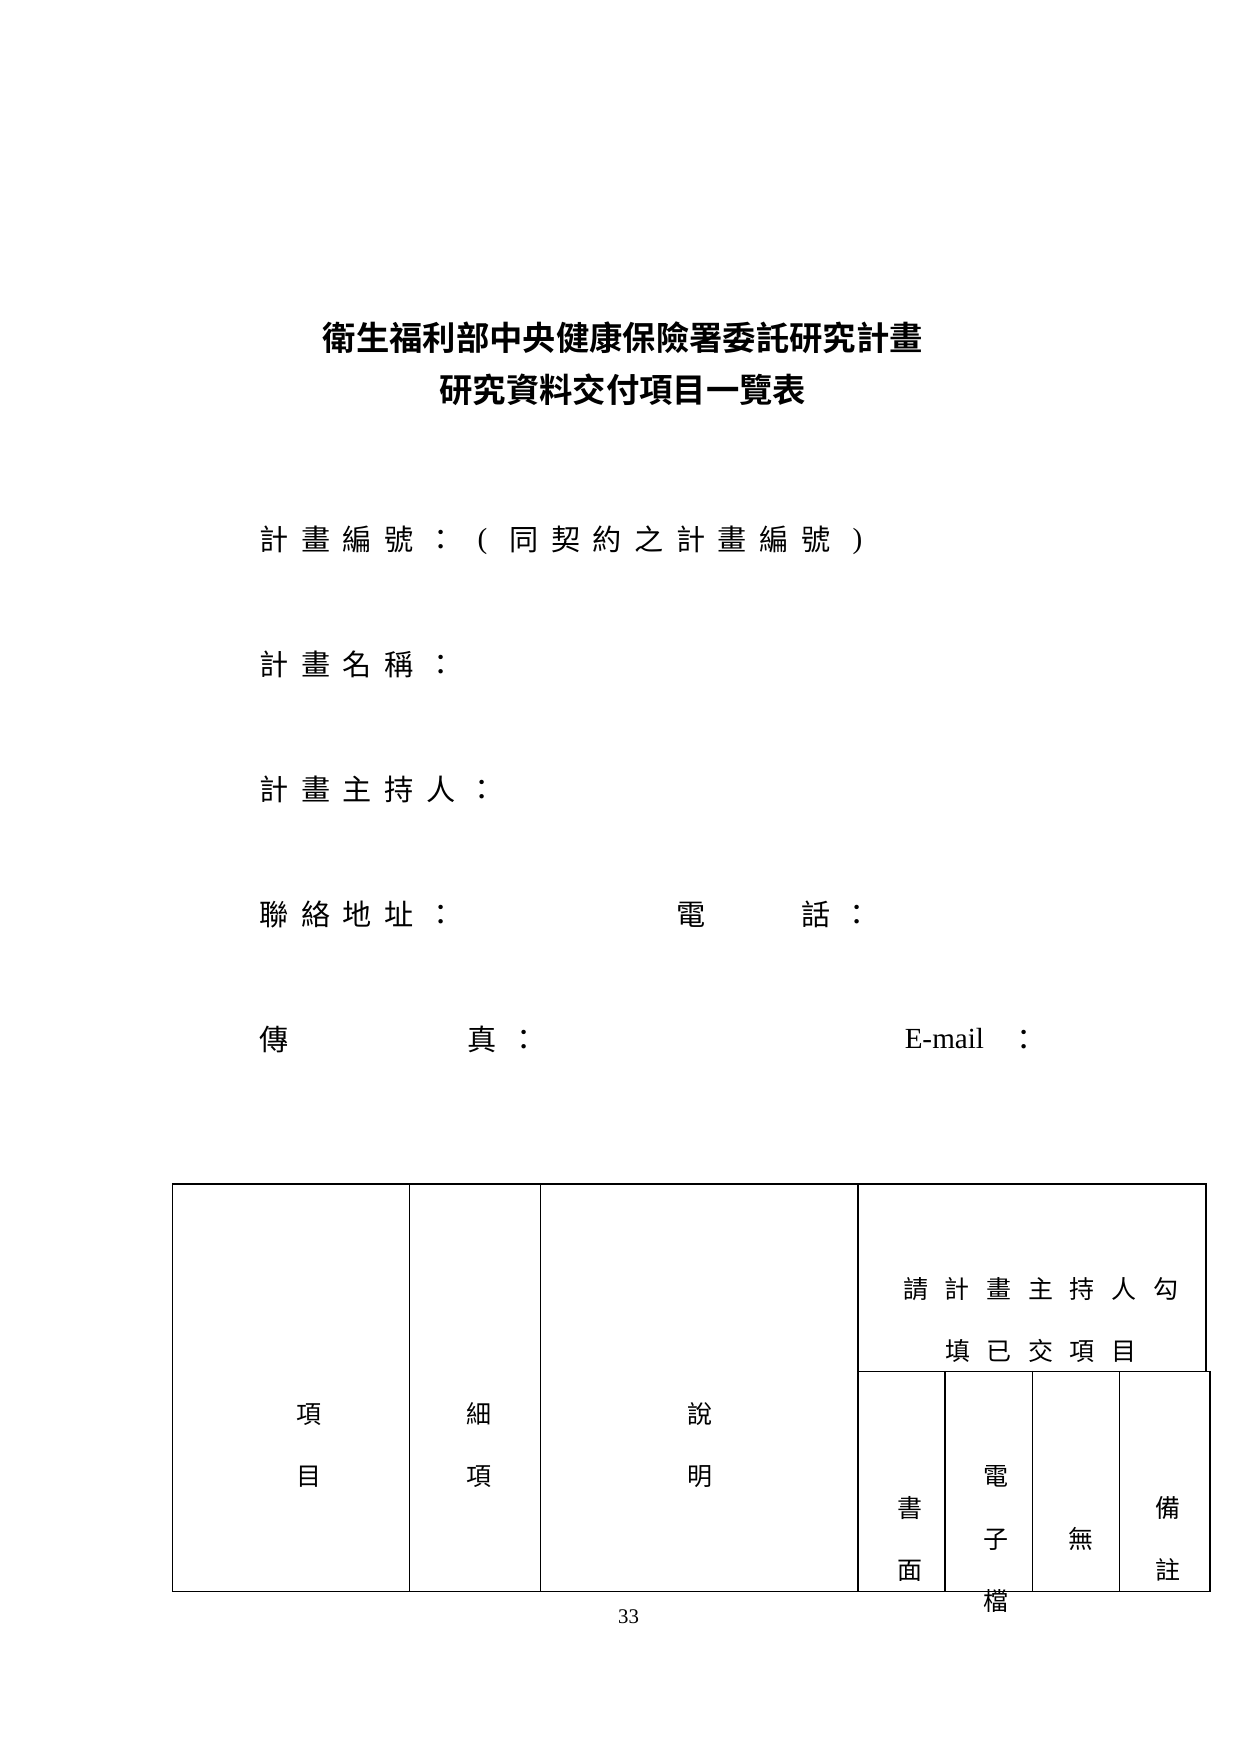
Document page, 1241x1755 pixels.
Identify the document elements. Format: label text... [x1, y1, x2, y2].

table_header 細 項 [410, 1185, 540, 1591]
text 聯絡地址： 電 話： [214, 871, 1086, 933]
text 計畫編號：(同契約之計畫編號) [214, 496, 1086, 558]
text 計畫主持人： [214, 746, 1086, 808]
text 傳 真： E-mail： [214, 996, 1086, 1058]
table_cell 書面 [859, 1372, 944, 1591]
table_cell 電子檔 [946, 1372, 1032, 1591]
table_header 項 目 [173, 1185, 409, 1591]
table_cell 備 註 [1120, 1372, 1209, 1591]
table_header 請計畫主持人勾填已交項目 [859, 1185, 1205, 1371]
table_header 說 明 [541, 1185, 857, 1591]
text 衛生福利部中央健康保險署委託研究計畫 [170, 308, 1075, 360]
table_cell 無 [1033, 1372, 1119, 1591]
text 計畫名稱： [214, 621, 1086, 683]
text 研究資料交付項目一覽表 [170, 360, 1075, 412]
